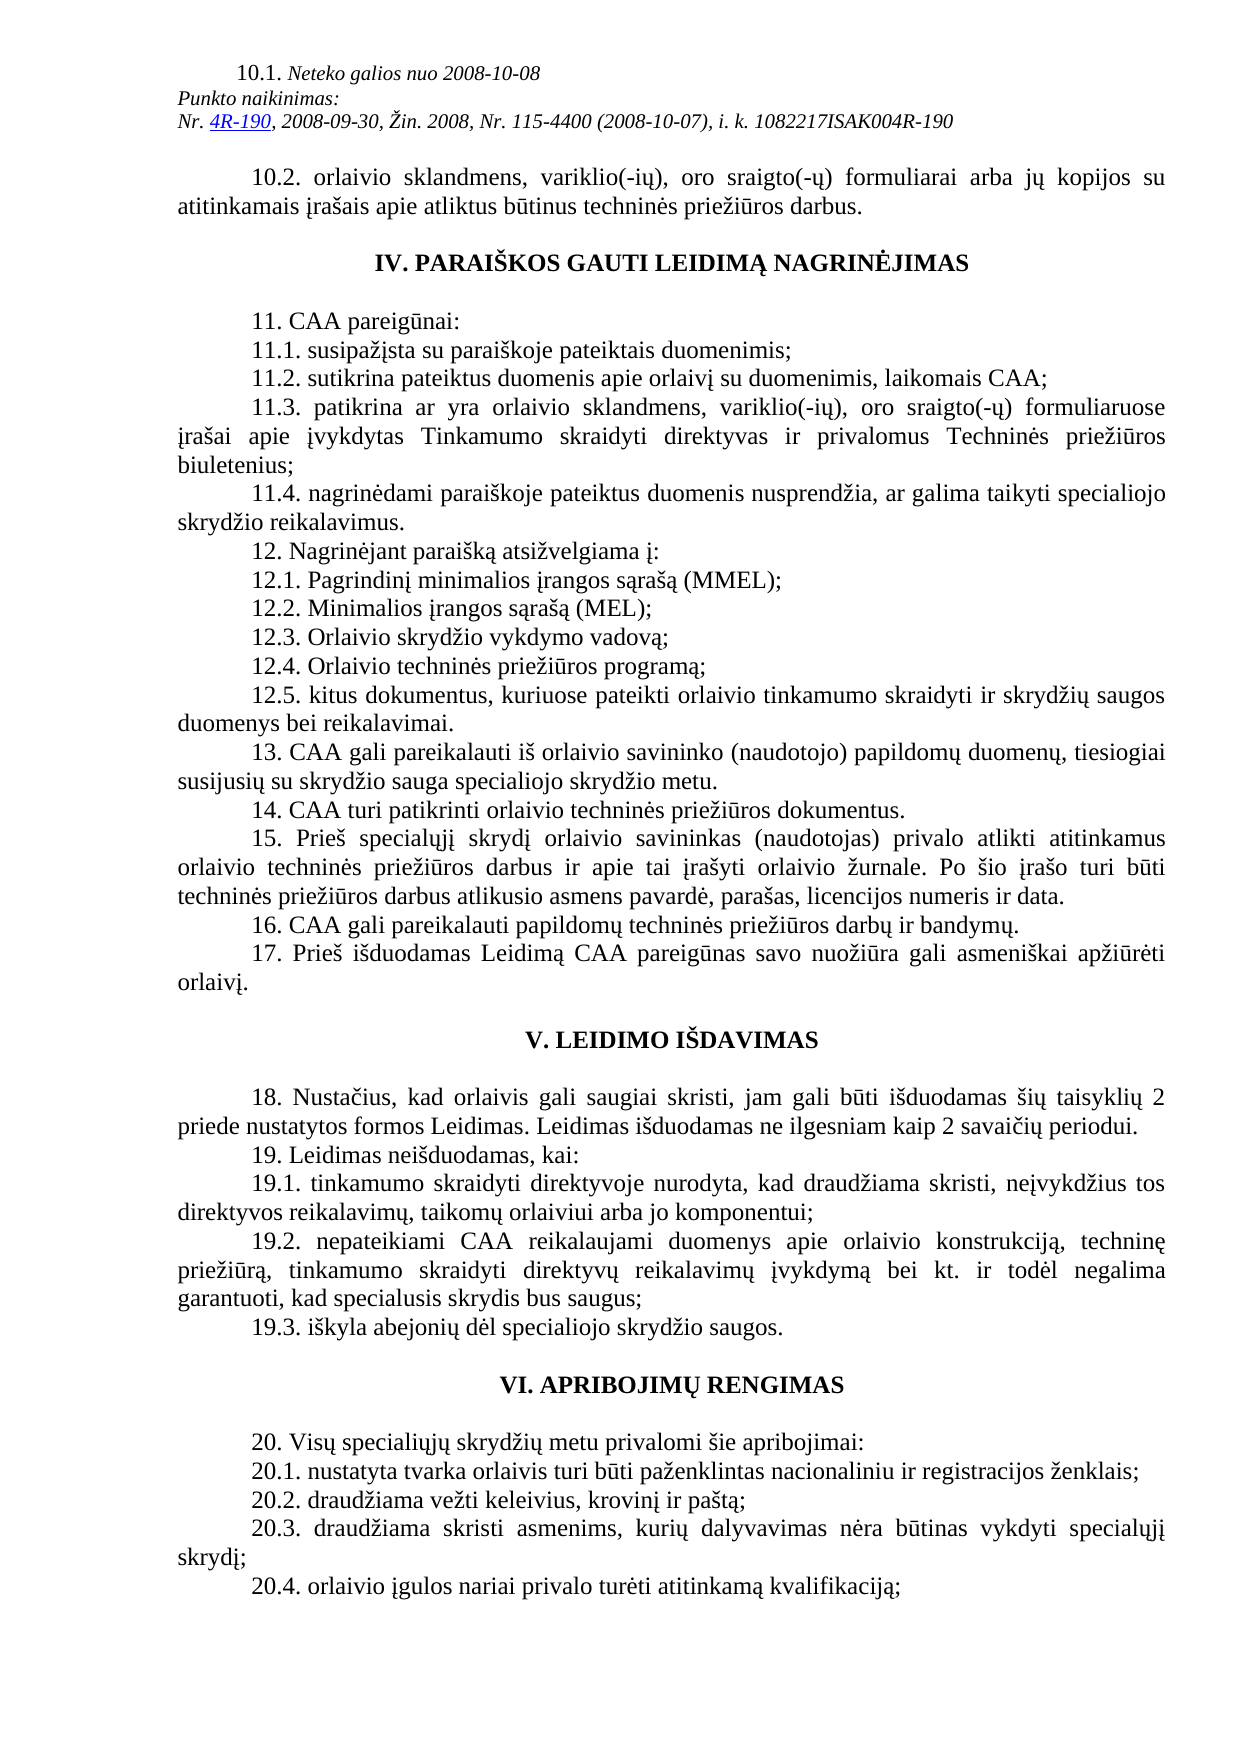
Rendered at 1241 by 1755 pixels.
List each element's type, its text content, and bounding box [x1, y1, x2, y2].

text IV. PARAIŠKOS GAUTI LEIDIMĄ NAGRINĖJIMAS [177, 248, 1166, 277]
text 11. CAA pareigūnai: [177, 306, 1166, 335]
text 15. Prieš specialųjį skrydį orlaivio savininkas (naudotojas) privalo atlikti atitinkamus orlaivio techninės priežiūros darbus ir apie tai įrašyti orlaivio žurnale. Po šio įrašo turi būti techninės priežiūros darbus atlikusio asmens pavardė, parašas, licencijos numeris ir data. [177, 823, 1166, 910]
text 14. CAA turi patikrinti orlaivio techninės priežiūros dokumentus. [177, 795, 1166, 823]
text 12.4. Orlaivio techninės priežiūros programą; [177, 651, 1166, 680]
text 19.1. tinkamumo skraidyti direktyvoje nurodyta, kad draudžiama skristi, neįvykdžius tos direktyvos reikalavimų, taikomų orlaiviui arba jo komponentui; [177, 1168, 1166, 1226]
text 12. Nagrinėjant paraišką atsižvelgiama į: [177, 536, 1166, 565]
text 20.1. nustatyta tvarka orlaivis turi būti paženklintas nacionaliniu ir registracijos ženklais; [177, 1456, 1166, 1485]
text V. LEIDIMO IŠDAVIMAS [177, 1025, 1166, 1053]
text 12.1. Pagrindinį minimalios įrangos sąrašą (MMEL); [177, 565, 1166, 593]
text 20.2. draudžiama vežti keleivius, krovinį ir paštą; [177, 1485, 1166, 1513]
text 11.4. nagrinėdami paraiškoje pateiktus duomenis nusprendžia, ar galima taikyti specialiojo skrydžio reikalavimus. [177, 478, 1166, 536]
text Punkto naikinimas: [177, 85, 1166, 109]
text 12.2. Minimalios įrangos sąrašą (MEL); [177, 593, 1166, 622]
text 16. CAA gali pareikalauti papildomų techninės priežiūros darbų ir bandymų. [177, 910, 1166, 938]
text 10.2. orlaivio sklandmens, variklio(-ių), oro sraigto(-ų) formuliarai arba jų kopijos su atitinkamais įrašais apie atliktus būtinus techninės priežiūros darbus. [177, 162, 1166, 220]
text 17. Prieš išduodamas Leidimą CAA pareigūnas savo nuožiūra gali asmeniškai apžiūrėti orlaivį. [177, 938, 1166, 996]
text 10.1. Neteko galios nuo 2008-10-08 [177, 59, 1166, 85]
text 20.3. draudžiama skristi asmenims, kurių dalyvavimas nėra būtinas vykdyti specialųjį skrydį; [177, 1513, 1166, 1571]
text 11.1. susipažįsta su paraiškoje pateiktais duomenimis; [177, 335, 1166, 363]
text 11.2. sutikrina pateiktus duomenis apie orlaivį su duomenimis, laikomais CAA; [177, 363, 1166, 392]
text 20.4. orlaivio įgulos nariai privalo turėti atitinkamą kvalifikaciją; [177, 1571, 1166, 1600]
text 13. CAA gali pareikalauti iš orlaivio savininko (naudotojo) papildomų duomenų, tiesiogiai susijusių su skrydžio sauga specialiojo skrydžio metu. [177, 737, 1166, 795]
text VI. APRIBOJIMŲ RENGIMAS [177, 1370, 1166, 1398]
text 20. Visų specialiųjų skrydžių metu privalomi šie apribojimai: [177, 1427, 1166, 1456]
text 18. Nustačius, kad orlaivis gali saugiai skristi, jam gali būti išduodamas šių taisyklių 2 priede nustatytos formos Leidimas. Leidimas išduodamas ne ilgesniam kaip 2 savaičių periodui. [177, 1082, 1166, 1140]
text 19.3. iškyla abejonių dėl specialiojo skrydžio saugos. [177, 1312, 1166, 1341]
text 12.3. Orlaivio skrydžio vykdymo vadovą; [177, 622, 1166, 651]
text 11.3. patikrina ar yra orlaivio sklandmens, variklio(-ių), oro sraigto(-ų) formuliaruose įrašai apie įvykdytas Tinkamumo skraidyti direktyvas ir privalomus Techninės priežiūros biuletenius; [177, 392, 1166, 478]
text 12.5. kitus dokumentus, kuriuose pateikti orlaivio tinkamumo skraidyti ir skrydžių saugos duomenys bei reikalavimai. [177, 680, 1166, 737]
text Nr. 4R-190, 2008-09-30, Žin. 2008, Nr. 115-4400 (2008-10-07), i. k. 1082217ISAK004R-190 [177, 109, 1166, 133]
text 19.2. nepateikiami CAA reikalaujami duomenys apie orlaivio konstrukciją, techninę priežiūrą, tinkamumo skraidyti direktyvų reikalavimų įvykdymą bei kt. ir todėl negalima garantuoti, kad specialusis skrydis bus saugus; [177, 1226, 1166, 1312]
text 19. Leidimas neišduodamas, kai: [177, 1140, 1166, 1168]
